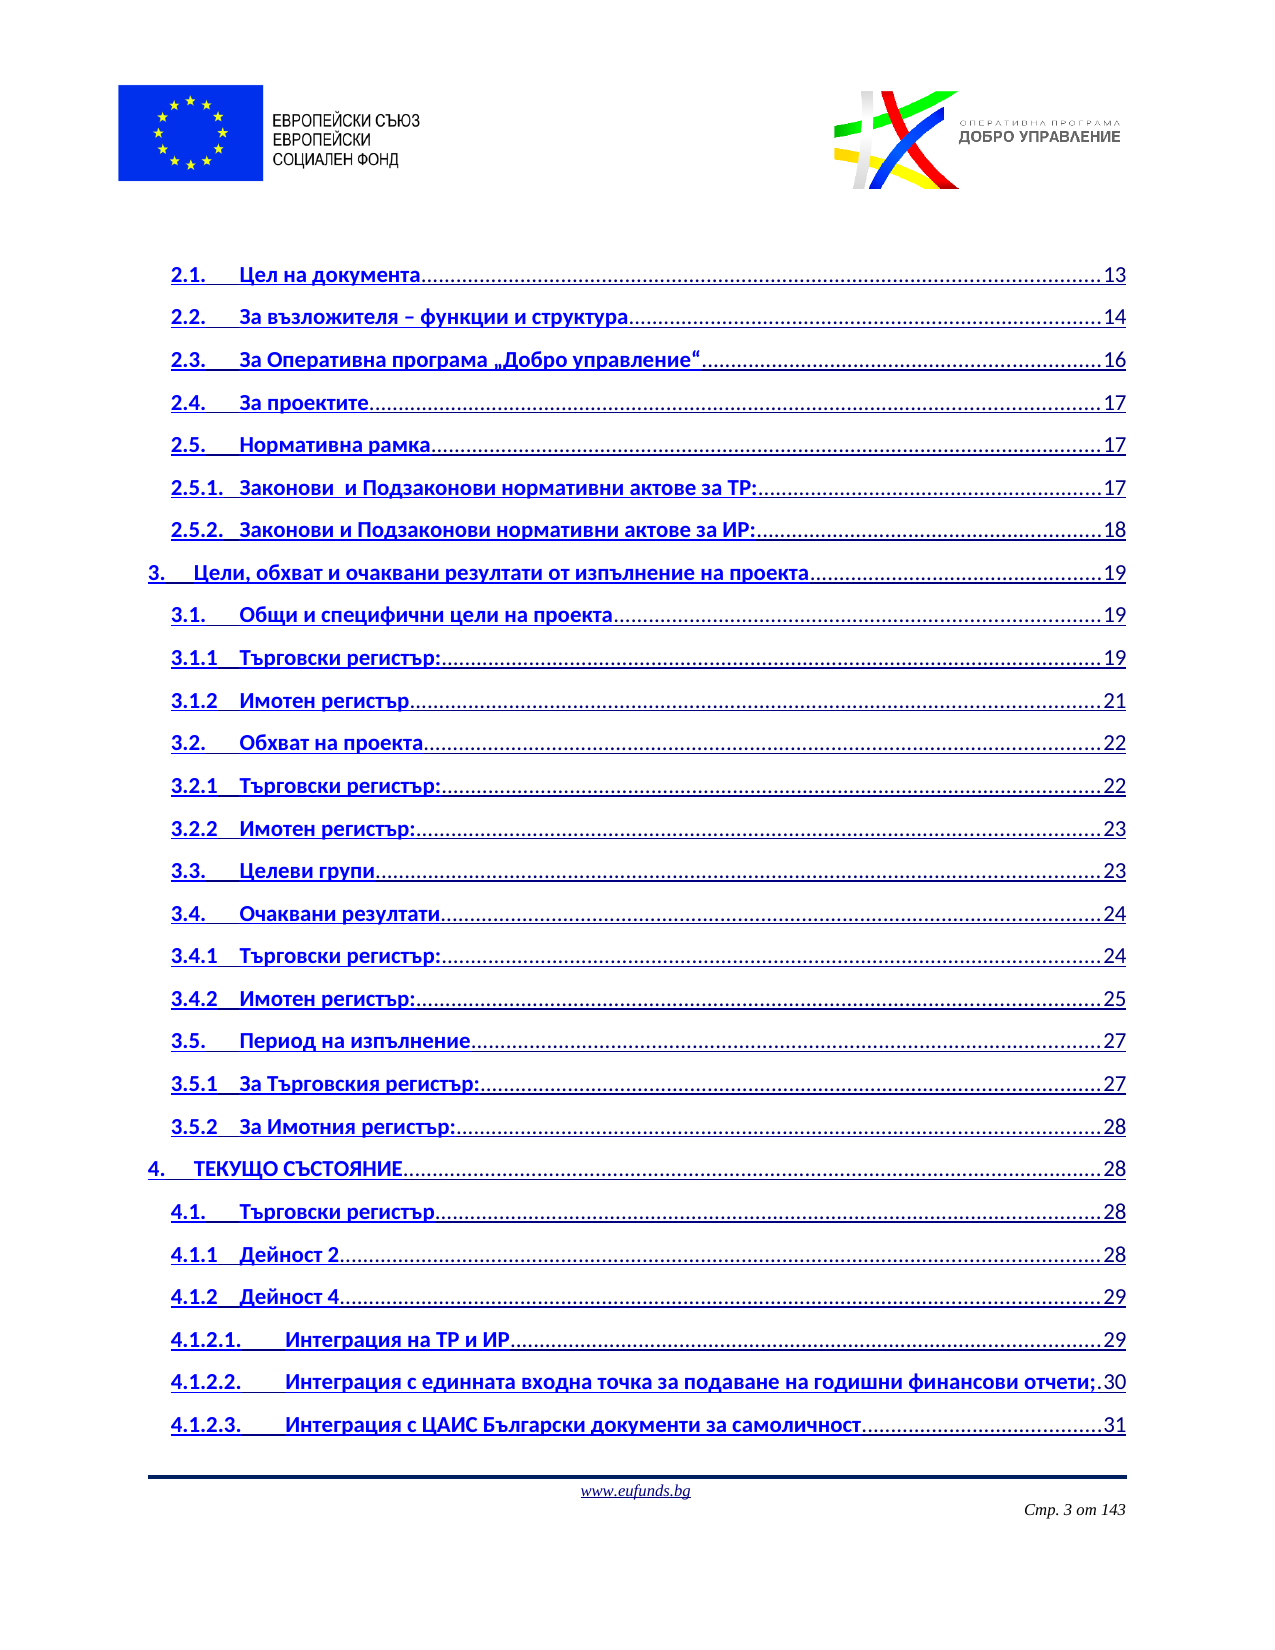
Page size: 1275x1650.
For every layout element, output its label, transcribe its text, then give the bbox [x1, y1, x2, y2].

text 3.2.1 Търговски регистър: 22 [171, 771, 1127, 799]
text 2.1. Цел на документа 13 [171, 260, 1127, 288]
text 3.5.2 За Имотния регистър: 28 [171, 1112, 1127, 1140]
text 3.2.2 Имотен регистър: 23 [171, 814, 1127, 842]
text 3.4.2 Имотен регистър: 25 [171, 984, 1127, 1012]
text 4.1.2.3. Интеграция с ЦАИС Български документи за самоличност 31 [171, 1410, 1127, 1438]
text 2.2. За възложителя – функции и структура 14 [171, 302, 1127, 330]
text 2.5.1. Законови и Подзаконови нормативни актове за ТР: 17 [171, 473, 1127, 501]
text 3.4. Очаквани резултати 24 [171, 899, 1127, 927]
text 3.3. Целеви групи 23 [171, 856, 1127, 884]
text 3.1.2 Имотен регистър 21 [171, 686, 1127, 714]
text 4.1. Търговски регистър 28 [171, 1197, 1127, 1225]
text 2.5. Нормативна рамка 17 [171, 430, 1127, 458]
text 4.1.1 Дейност 2 28 [171, 1240, 1127, 1268]
text 2.4. За проектите 17 [171, 388, 1127, 416]
text 3. Цели, обхват и очаквани резултати от изпълнение на проекта 19 [148, 558, 1127, 586]
text 3.4.1 Търговски регистър: 24 [171, 941, 1127, 969]
text 4.1.2 Дейност 4 29 [171, 1282, 1127, 1310]
text 3.1. Общи и специфични цели на проекта 19 [171, 601, 1127, 629]
text 2.5.2. Законови и Подзаконови нормативни актове за ИР: 18 [171, 515, 1127, 543]
text 4.1.2.1. Интеграция на ТР и ИР 29 [171, 1325, 1127, 1353]
text 2.3. За Оперативна програма „Добро управление“ 16 [171, 345, 1127, 373]
text 4.1.2.2. Интеграция с единната входна точка за подаване на годишни финансови отчети; 30 [171, 1367, 1127, 1396]
text 3.1.1 Търговски регистър: 19 [171, 643, 1127, 671]
text 3.5. Период на изпълнение 27 [171, 1027, 1127, 1055]
text 3.5.1 За Търговския регистър: 27 [171, 1069, 1127, 1097]
text 3.2. Обхват на проекта 22 [171, 728, 1127, 756]
text 4. ТЕКУЩО СЪСТОЯНИЕ 28 [148, 1154, 1127, 1182]
